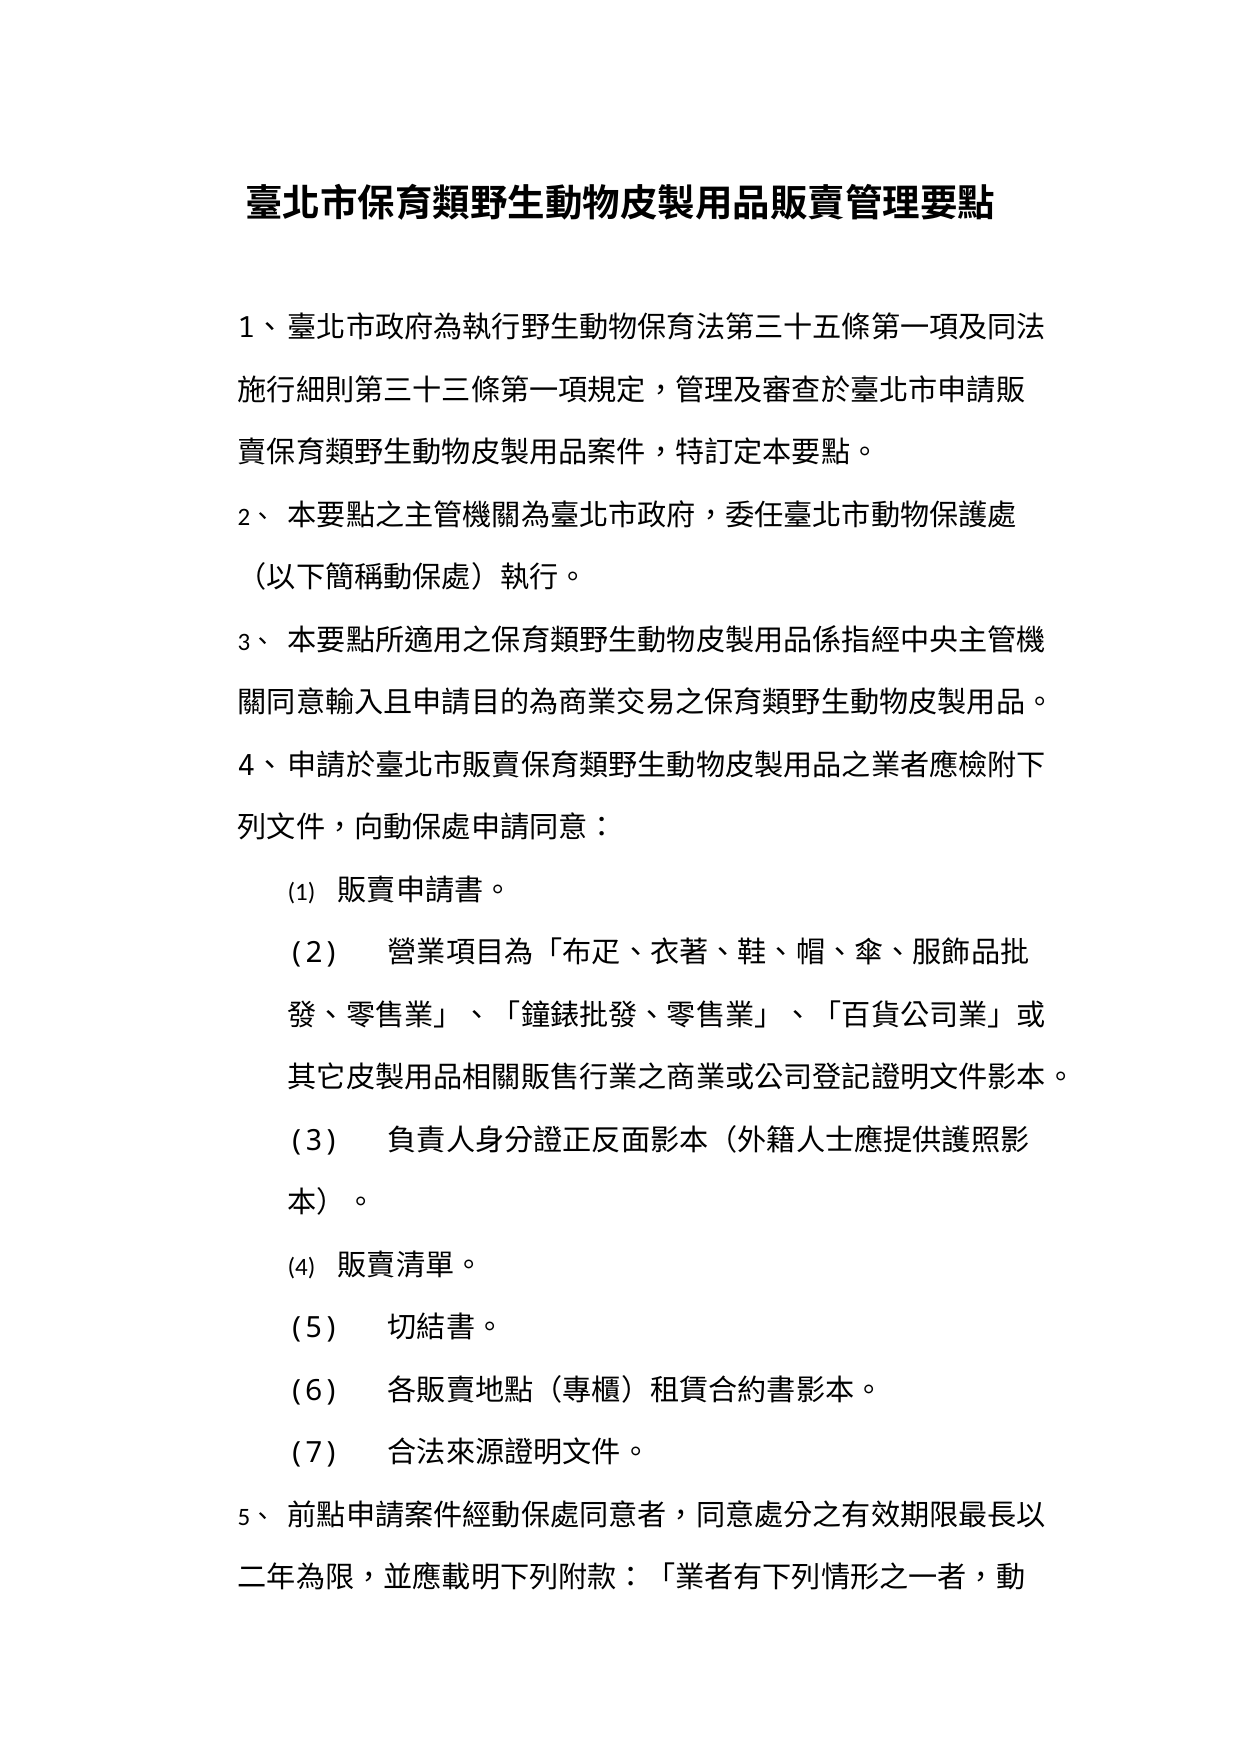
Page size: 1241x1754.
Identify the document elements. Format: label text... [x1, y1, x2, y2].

list 臺北市政府為執行野生動物保育法第三十五條第一項及同法施行細則第三十三條第一項規定，管理及審查於臺北市申請販賣保育類野生動物皮製用品案件，特訂定本要點。 [237, 283, 1053, 471]
text 臺北市保育類野生動物皮製用品販賣管理要點 [187, 158, 1053, 221]
list 負責人身分證正反面影本（外籍人士應提供護照影本）。 [287, 1096, 1053, 1221]
list 營業項目為「布疋、衣著、鞋、帽、傘、服飾品批發、零售業」、「鐘錶批發、零售業」、「百貨公司業」或其它皮製用品相關販售行業之商業或公司登記證明文件影本。 [287, 908, 1053, 1096]
list 販賣申請書。 [287, 846, 1053, 908]
list 切結書。 [287, 1283, 1053, 1346]
list 本要點之主管機關為臺北市政府，委任臺北市動物保護處（以下簡稱動保處）執行。 [237, 471, 1053, 596]
list 合法來源證明文件。 [287, 1408, 1053, 1471]
list 本要點所適用之保育類野生動物皮製用品係指經中央主管機關同意輸入且申請目的為商業交易之保育類野生動物皮製用品。 [237, 596, 1053, 721]
list 各販賣地點（專櫃）租賃合約書影本。 [287, 1346, 1053, 1408]
list 前點申請案件經動保處同意者，同意處分之有效期限最長以二年為限，並應載明下列附款：「業者有下列情形之一者，動 [237, 1471, 1053, 1596]
list 申請於臺北市販賣保育類野生動物皮製用品之業者應檢附下列文件，向動保處申請同意： [237, 721, 1053, 846]
list 販賣清單。 [287, 1221, 1053, 1283]
